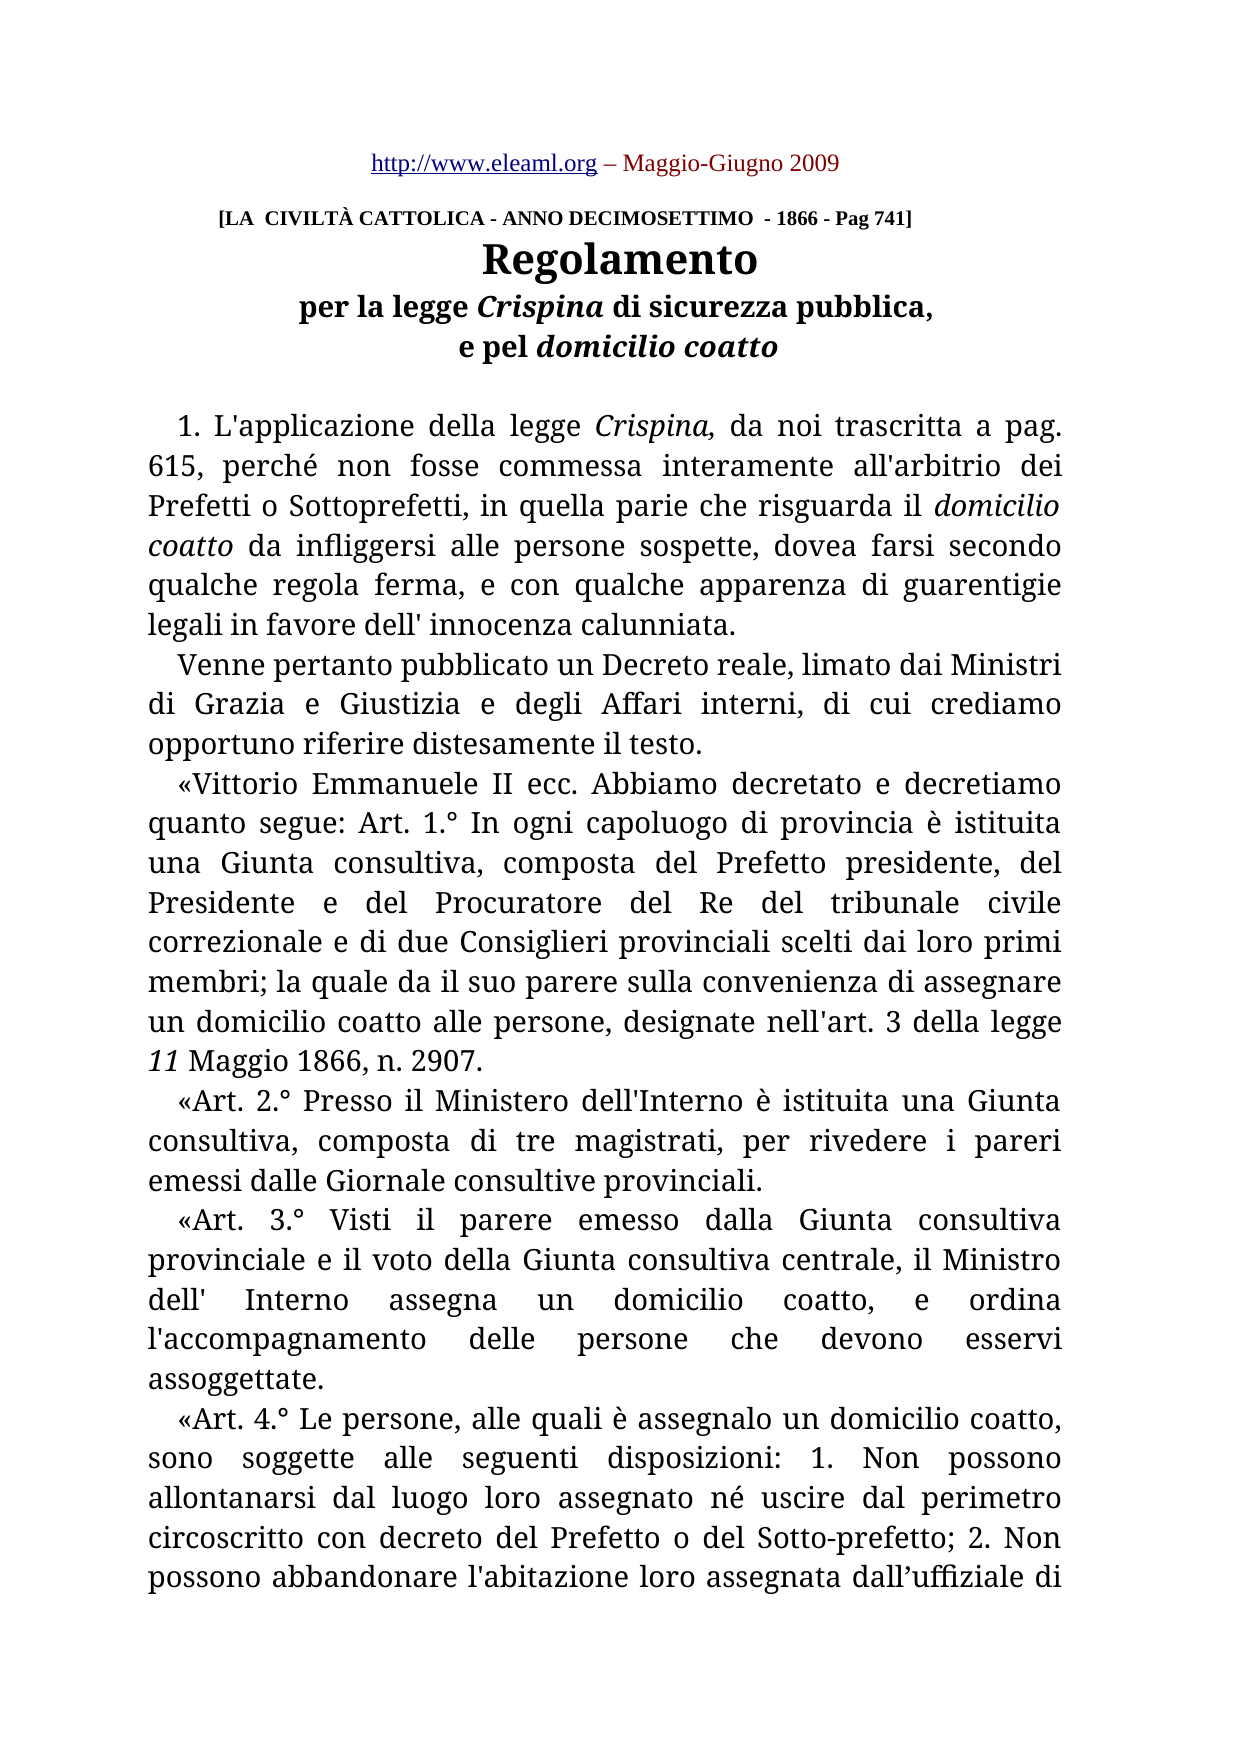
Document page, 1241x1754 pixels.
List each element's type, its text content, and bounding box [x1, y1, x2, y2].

text [LA CIVILTÀ CATTOLICA - ANNO DECIMOSETTIMO - 1866 - Pag 741] [148, 206, 1063, 230]
text «Art. 2.° Presso il Ministero dell'Interno è istituita una Giunta consultiva, composta di tre magistrati, per rivedere i pareri emessi dalle Giornale consultive provinciali. [148, 1080, 1063, 1199]
text Venne pertanto pubblicato un Decreto reale, limato dai Ministri di Grazia e Giustizia e degli Affari interni, di cui crediamo opportuno riferire distesamente il testo. [148, 644, 1063, 763]
text Regolamento [148, 230, 1063, 287]
text «Art. 4.° Le persone, alle quali è assegnalo un domicilio coatto, sono soggette alle seguenti disposizioni: 1. Non possono allontanarsi dal luogo loro assegnato né uscire dal perimetro circoscritto con decreto del Prefetto o del Sotto-prefetto; 2. Non possono abbandonare l'abitazione loro assegnata dall’uffiziale di [148, 1398, 1063, 1596]
text 1. L'applicazione della legge Crispina, da noi trascritta a pag. 615, perché non fosse commessa interamente all'arbitrio dei Prefetti o Sottoprefetti, in quella parie che risguarda il domicilio coatto da infliggersi alle persone sospette, dovea farsi secondo qualche regola ferma, e con qualche apparenza di guarentigie legali in favore dell' innocenza calunniata. [148, 406, 1063, 644]
text «Art. 3.° Visti il parere emesso dalla Giunta consultiva provinciale e il voto della Giunta consultiva centrale, il Ministro dell' Interno assegna un domicilio coatto, e ordina l'accompagnamento delle persone che devono esservi assoggettate. [148, 1199, 1063, 1398]
text e pel domicilio coatto [148, 326, 1063, 366]
text per la legge Crispina di sicurezza pubblica, [148, 287, 1063, 326]
text «Vittorio Emmanuele II ecc. Abbiamo decretato e decretiamo quanto segue: Art. 1.° In ogni capoluogo di provincia è istituita una Giunta consultiva, composta del Prefetto presidente, del Presidente e del Procuratore del Re del tribunale civile correzionale e di due Consiglieri provinciali scelti dai loro primi membri; la quale da il suo parere sulla convenienza di assegnare un domicilio coatto alle persone, designate nell'art. 3 della legge 11 Maggio 1866, n. 2907. [148, 763, 1063, 1080]
